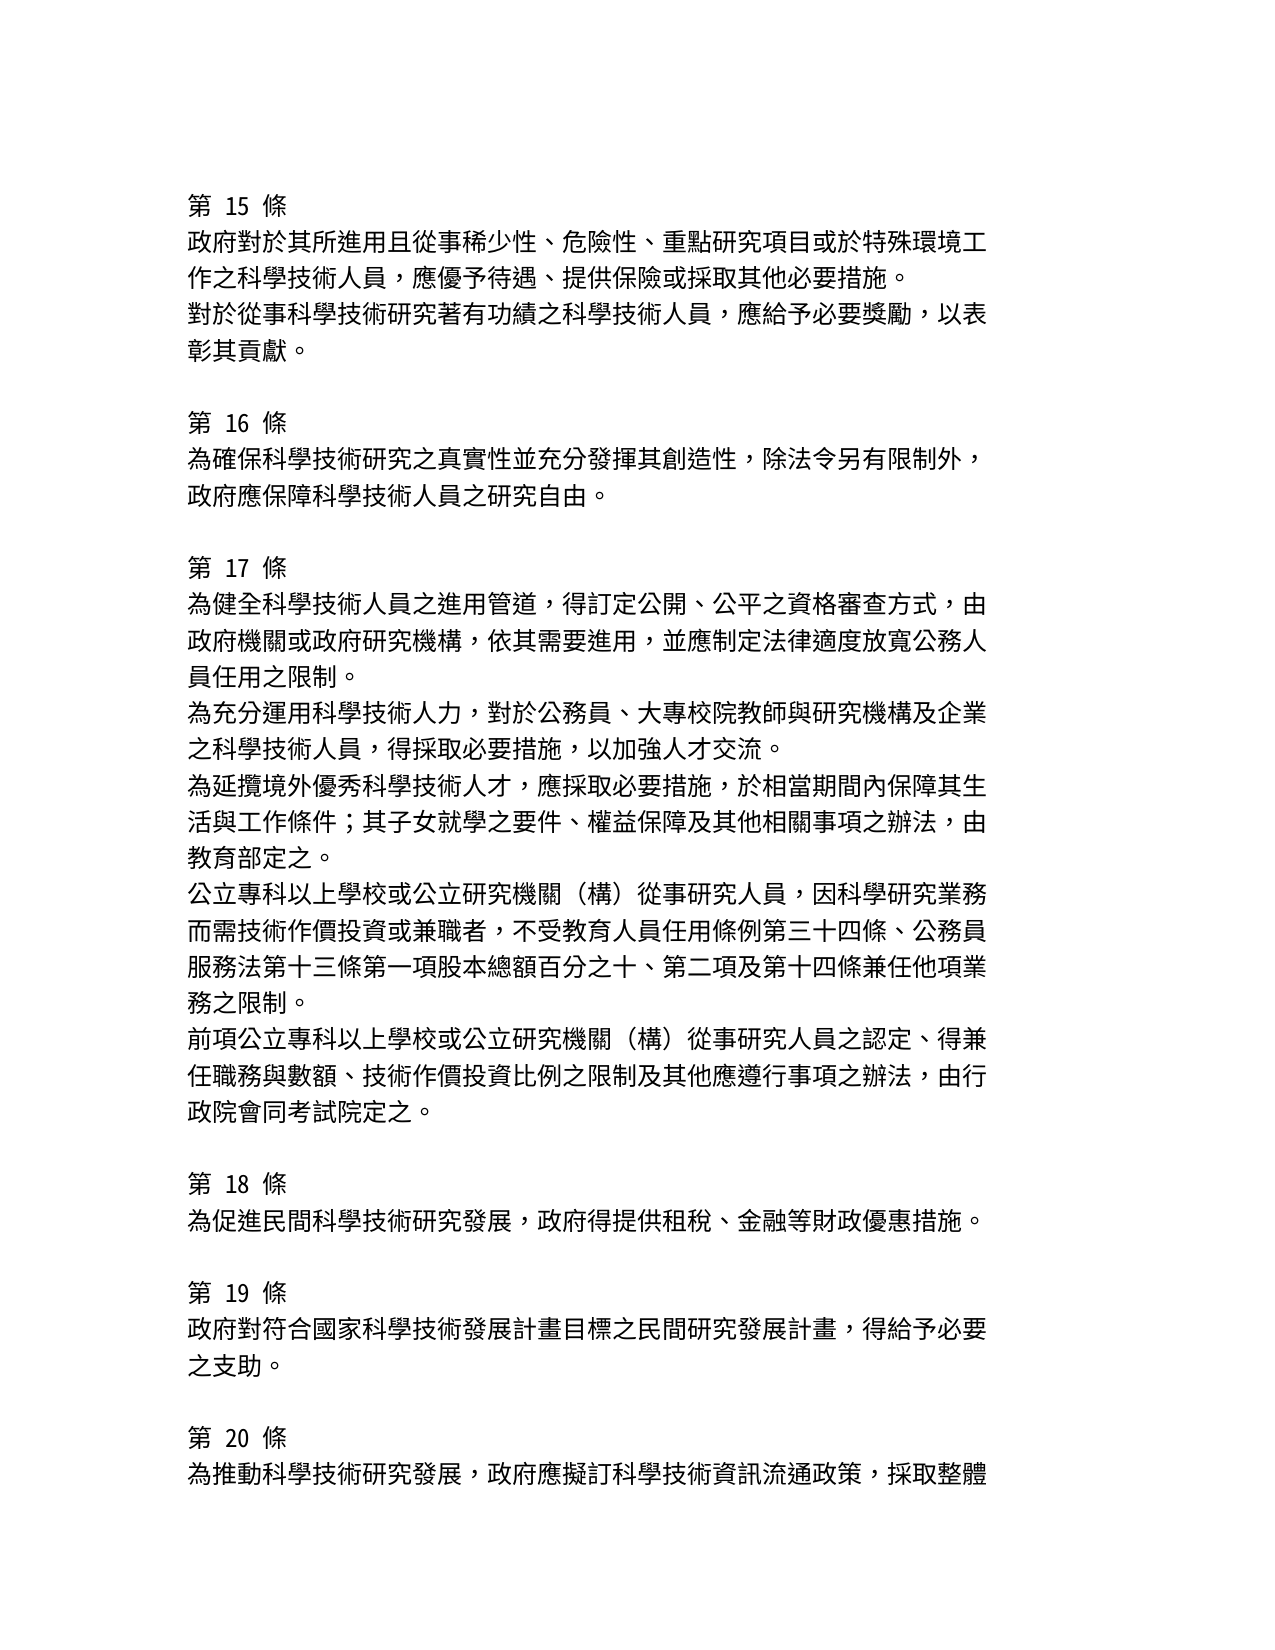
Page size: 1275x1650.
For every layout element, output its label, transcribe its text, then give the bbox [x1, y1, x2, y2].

text 為促進民間科學技術研究發展，政府得提供租稅、金融等財政優惠措施。 [187, 1201, 1087, 1237]
text 政府對於其所進用且從事稀少性、危險性、重點研究項目或於特殊環境工 [187, 222, 1087, 259]
text 之支助。 [187, 1346, 1087, 1382]
text 為推動科學技術研究發展，政府應擬訂科學技術資訊流通政策，採取整體 [187, 1455, 1087, 1491]
text 公立專科以上學校或公立研究機關（構）從事研究人員，因科學研究業務 [187, 875, 1087, 911]
text 第 15 條 [187, 186, 1087, 222]
text 政府應保障科學技術人員之研究自由。 [187, 476, 1087, 512]
text 政府機關或政府研究機構，依其需要進用，並應制定法律適度放寬公務人 [187, 621, 1087, 657]
text 員任用之限制。 [187, 657, 1087, 694]
text 對於從事科學技術研究著有功績之科學技術人員，應給予必要獎勵，以表 [187, 295, 1087, 331]
text 任職務與數額、技術作價投資比例之限制及其他應遵行事項之辦法，由行 [187, 1056, 1087, 1092]
text 第 17 條 [187, 549, 1087, 585]
text 第 19 條 [187, 1274, 1087, 1310]
text 之科學技術人員，得採取必要措施，以加強人才交流。 [187, 730, 1087, 766]
text 第 20 條 [187, 1419, 1087, 1455]
text 彰其貢獻。 [187, 331, 1087, 367]
text 政院會同考試院定之。 [187, 1092, 1087, 1129]
text 教育部定之。 [187, 839, 1087, 875]
text 政府對符合國家科學技術發展計畫目標之民間研究發展計畫，得給予必要 [187, 1310, 1087, 1346]
text 服務法第十三條第一項股本總額百分之十、第二項及第十四條兼任他項業 [187, 947, 1087, 984]
text 為健全科學技術人員之進用管道，得訂定公開、公平之資格審查方式，由 [187, 585, 1087, 621]
text 作之科學技術人員，應優予待遇、提供保險或採取其他必要措施。 [187, 259, 1087, 295]
text 活與工作條件；其子女就學之要件、權益保障及其他相關事項之辦法，由 [187, 802, 1087, 839]
text 為充分運用科學技術人力，對於公務員、大專校院教師與研究機構及企業 [187, 694, 1087, 730]
text 務之限制。 [187, 984, 1087, 1020]
text 前項公立專科以上學校或公立研究機關（構）從事研究人員之認定、得兼 [187, 1020, 1087, 1056]
text 第 18 條 [187, 1165, 1087, 1201]
text 為確保科學技術研究之真實性並充分發揮其創造性，除法令另有限制外， [187, 440, 1087, 476]
text 而需技術作價投資或兼職者，不受教育人員任用條例第三十四條、公務員 [187, 911, 1087, 947]
text 為延攬境外優秀科學技術人才，應採取必要措施，於相當期間內保障其生 [187, 766, 1087, 802]
text 第 16 條 [187, 404, 1087, 440]
